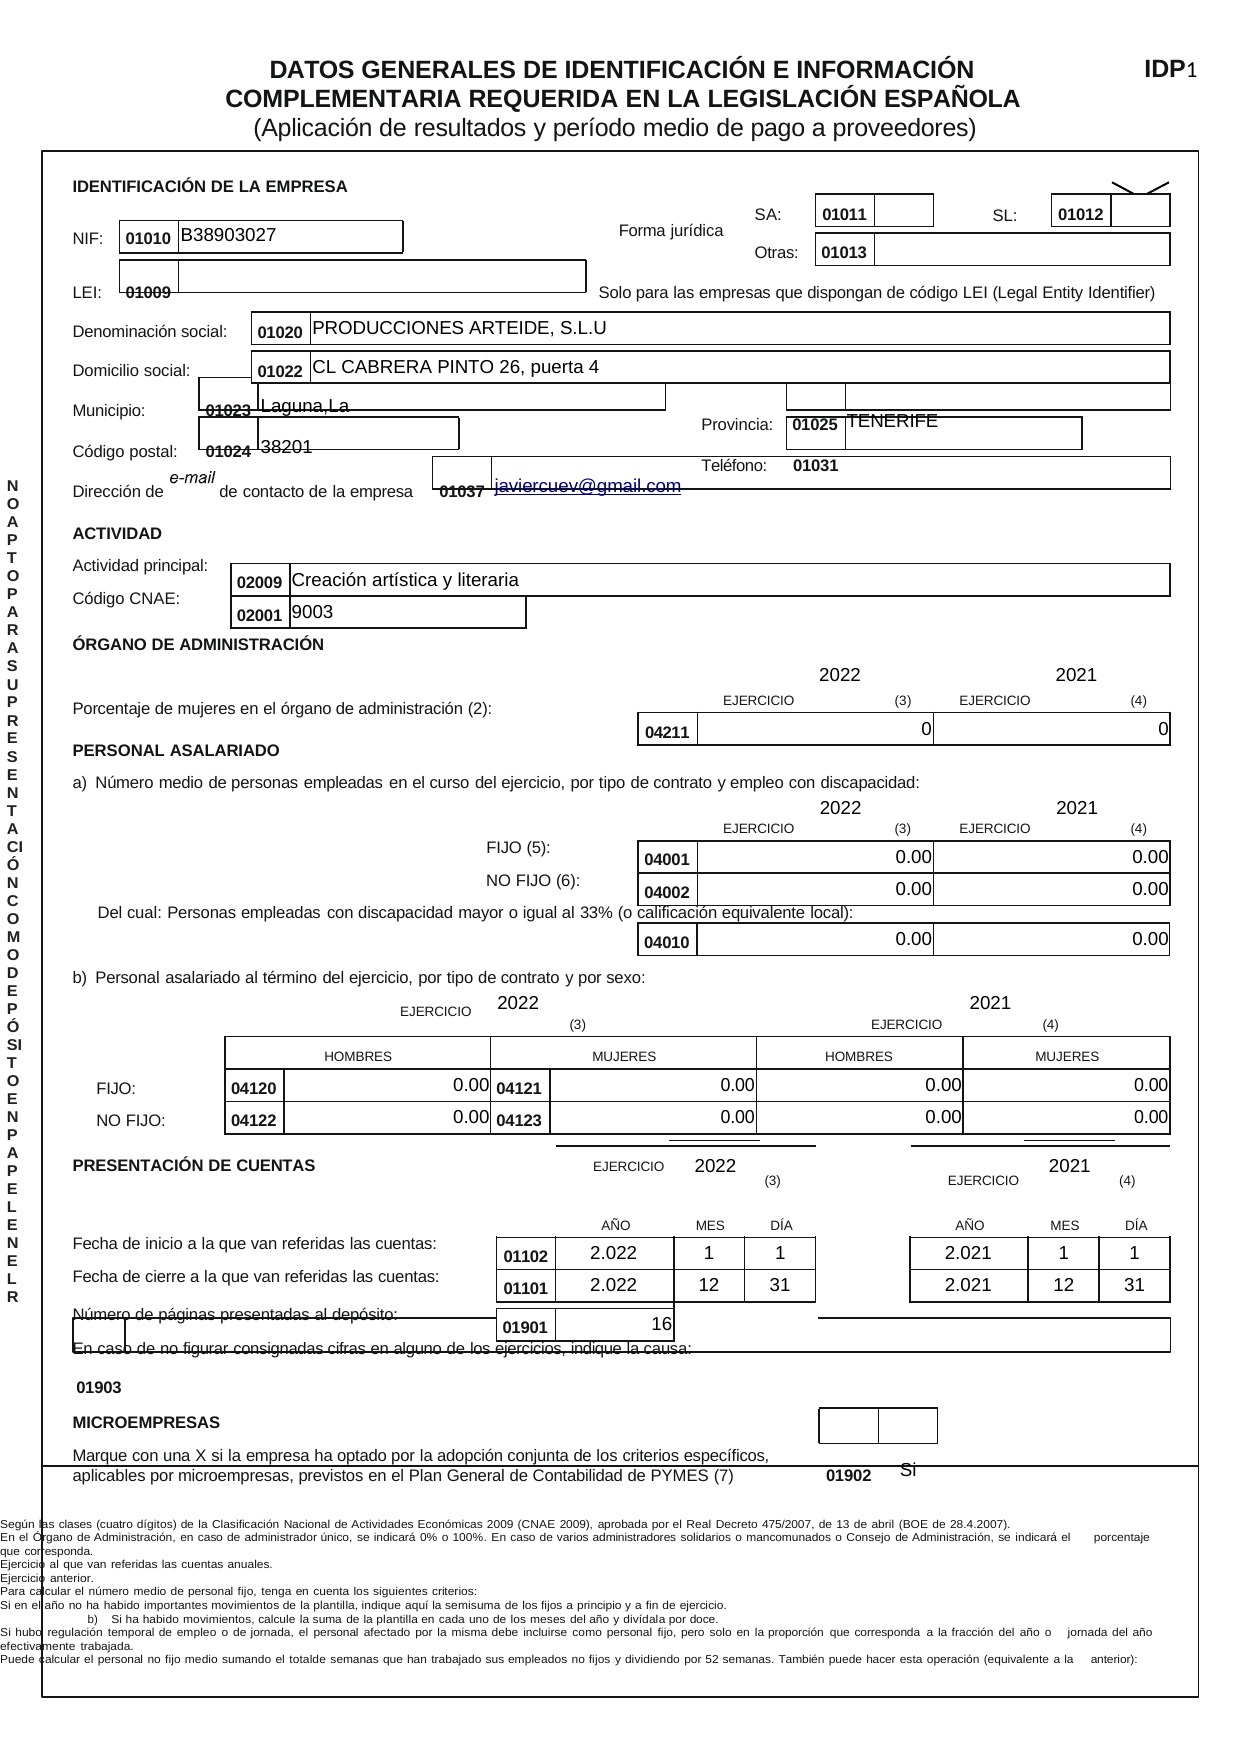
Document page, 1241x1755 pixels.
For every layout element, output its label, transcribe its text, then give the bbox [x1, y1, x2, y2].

table_cell CL CABRERA PINTO 26, puerta 4 [311, 352, 1169, 382]
text [820, 1413, 878, 1432]
table_cell 01022 [252, 352, 310, 382]
text (4) [1119, 1173, 1198, 1188]
text PERSONAL ASALARIADO [72, 741, 1198, 760]
table_cell 0.00 [551, 1070, 756, 1101]
table_cell [497, 1303, 556, 1308]
table_cell 31 [745, 1270, 815, 1301]
table_cell [527, 597, 1170, 627]
table_cell 0.00 [964, 1070, 1169, 1101]
text Marque con una X si la empresa ha optado por la adopción conjunta de los criterios específicos, [72, 1449, 1198, 1464]
subtitle EJERCICIO [43, 1003, 471, 1019]
list Número medio de personas empleadas en el curso del ejercicio, por tipo de contrato y empleo con discapacidad: [72, 773, 1198, 792]
text LEI: 01009 Solo para las empresas que dispongan de código LEI (Legal Entity Identifier) Denominación social: [72, 283, 1161, 341]
text NO APTO PARA SU PRESENTACIÓN COMO DEPÓSITO EN PAPEL EN EL REGISTRO MERCANTIL [7, 477, 25, 1304]
table_header 04211 [639, 713, 697, 744]
text Actividad principal: Código CNAE: [72, 556, 211, 608]
list Si ha habido movimientos, calcule la suma de la plantilla en cada uno de los meses del año y divídala por doce. [87, 1612, 1198, 1626]
text 01903 [76, 1377, 1198, 1397]
text [1199, 821, 1241, 837]
text En caso de no figurar consignadas cifras en alguno de los ejercicios, indique la causa: [72, 1339, 1198, 1358]
table_cell 01901 [497, 1309, 555, 1340]
table_header 2.022 [556, 1238, 673, 1269]
list Ejercicio anterior. [1199, 1572, 1241, 1585]
table_cell [875, 226, 1170, 232]
table_cell 0.00 [285, 1102, 490, 1133]
text 2022 [497, 992, 539, 1014]
list Ejercicio anterior. [0, 1572, 41, 1585]
table_cell [675, 1303, 816, 1340]
table_header 2.021 [911, 1238, 1027, 1269]
text Del cual: Personas empleadas con discapacidad mayor o igual al 33% (o calificación equivalente local): [97, 903, 1198, 922]
text 2021 [969, 992, 1011, 1014]
text [1199, 1017, 1241, 1032]
table_header 0 [698, 713, 933, 744]
text NIF: [72, 224, 119, 248]
text [879, 1413, 937, 1432]
table_cell 01013 [816, 234, 874, 264]
text [1199, 606, 1241, 625]
table_header 0.00 [934, 842, 1169, 872]
table_cell 9003 [291, 597, 525, 627]
text (1) [527, 562, 1198, 629]
table_header HOMBRES [226, 1037, 490, 1068]
text [1172, 243, 1198, 262]
list EJERCICIO [764, 1173, 1021, 1188]
list Si en el [0, 1598, 41, 1612]
table_cell 02001 [232, 597, 289, 627]
table_header 0 [934, 713, 1169, 744]
list EJERCICIO [894, 693, 1032, 708]
list año no ha habido importantes movimientos de la plantilla, indique aquí la semisuma de los fijos a principio y a fin de ejercicio. [43, 1598, 1198, 1612]
table_header PRODUCCIONES ARTEIDE, S.L.U [311, 313, 1169, 343]
text 2021 [1055, 664, 1097, 685]
table_header MUJERES [964, 1037, 1169, 1068]
table_header 1 [1029, 1238, 1098, 1269]
text 2022 [819, 797, 862, 818]
text Provincia: 01025 TENERIFE [701, 409, 1198, 435]
text [1199, 1413, 1241, 1432]
text 01010 [120, 224, 178, 248]
table_header 1 [1100, 1238, 1169, 1269]
table_header 0.00 [698, 842, 933, 872]
text [126, 1319, 442, 1324]
text 2021 [1049, 1154, 1091, 1176]
subtitle [1199, 1217, 1241, 1233]
table_cell [875, 234, 1169, 264]
table_cell 04123 [491, 1102, 549, 1133]
table_header 01012 [1052, 195, 1110, 226]
text Municipio: 01023 Laguna,La [72, 395, 207, 420]
text (4) [1130, 693, 1198, 708]
table_cell [556, 1303, 673, 1308]
list Ejercicio al que van referidas las cuentas anuales. [43, 1558, 1198, 1571]
table_header 04001 [639, 842, 697, 872]
text Forma jurídica [619, 220, 724, 239]
table_header HOMBRES [757, 1037, 962, 1068]
text [4, 476, 25, 1304]
text [1199, 693, 1241, 708]
subtitle ACTIVIDAD [72, 524, 211, 543]
text 2022 [694, 1154, 736, 1176]
text [1199, 409, 1241, 435]
table_cell 12 [1029, 1270, 1098, 1301]
list Según las clases (cuatro dígitos) de la Clasificación Nacional de Actividades Económicas 2009 (CNAE 2009), aprobada por el Real Decreto 475/2007, de 13 de abril (BOE de 28.4.2007). [43, 1518, 1198, 1531]
table_cell 0.00 [698, 874, 933, 905]
text FIJO: [96, 1079, 224, 1098]
list Para calcular el número medio de personal fijo, tenga en cuenta los siguientes criterios: [43, 1585, 1198, 1598]
text Municipio: 01023 Laguna,La [200, 395, 257, 409]
table_cell 0.00 [757, 1102, 962, 1133]
text [938, 1413, 1198, 1432]
text SA: [754, 204, 815, 224]
table_cell 0.00 [285, 1070, 490, 1101]
text [25, 838, 41, 857]
table_cell 0.00 [934, 874, 1169, 905]
text (4) [1130, 821, 1198, 837]
table_header 0.00 [934, 924, 1169, 955]
table_header 04010 [639, 924, 696, 955]
text [1199, 362, 1241, 381]
table_cell 0.00 [964, 1102, 1169, 1133]
table_cell 2.021 [911, 1270, 1027, 1301]
text Municipio: 01023 Laguna,La [288, 395, 684, 420]
subtitle AÑO MES DÍA AÑO MES DÍA [601, 1217, 1198, 1233]
table_header [875, 195, 933, 226]
text Dirección de de contacto de la empresa 01037 javiercuev@gmail.com [72, 475, 684, 501]
list Puede calcular el personal no fijo medio sumando el totalde semanas que han trabajado sus empleados no fijos y dividiendo por 52 semanas. También puede hacer esta operación (equivalente a la anterior): [43, 1653, 1171, 1666]
text aplicables por microempresas, previstos en el Plan General de Contabilidad de PYMES (7) 01902 Si [72, 1467, 1198, 1486]
table_cell 2.022 [556, 1270, 673, 1301]
list Si hubo regulación temporal de empleo o de jornada, el personal afectado por la misma debe incluirse como personal fijo, pero solo en la proporción que corresponda a la fracción del año o jornada del año efectivamente trabajada. [43, 1626, 1171, 1652]
table_header MUJERES [491, 1037, 756, 1068]
table_header [1112, 195, 1169, 226]
text [1199, 243, 1241, 262]
text [25, 870, 41, 889]
text NO FIJO: [96, 1111, 224, 1130]
table_header 02009 [232, 564, 289, 595]
text [1199, 741, 1241, 760]
text (3) EJERCICIO [569, 1017, 944, 1032]
text Otras: [754, 243, 815, 262]
table_header 01011 [816, 195, 874, 226]
subtitle EJERCICIO [723, 693, 796, 708]
text (4) [1042, 1017, 1198, 1032]
table_cell 04121 [491, 1070, 549, 1101]
table_header 01102 [497, 1238, 555, 1269]
text Porcentaje de mujeres en el órgano de administración (2): [72, 699, 496, 718]
text NO FIJO (6): [43, 870, 580, 889]
text Fecha de inicio a la que van referidas las cuentas: Fecha de cierre a la que van referidas las cuentas: [72, 1234, 442, 1286]
table_header 1 [675, 1238, 744, 1269]
table_header 1 [745, 1238, 815, 1269]
text B38903027 [179, 224, 350, 248]
list En el Órgano de Administración, en caso de administrador único, se indicará 0% o 100%. En caso de varios administradores solidarios o mancomunados o Consejo de Administración, se indicará el porcentaje que corresponda. [43, 1531, 1171, 1558]
text [1199, 204, 1241, 224]
table_cell 0.00 [757, 1070, 962, 1101]
table_cell [311, 345, 1170, 350]
text [1199, 1173, 1241, 1188]
text 2022 [819, 664, 861, 685]
text PRESENTACIÓN DE CUENTAS EJERCICIO [72, 1156, 666, 1175]
table_cell 04122 [226, 1102, 283, 1133]
table_cell 31 [1100, 1270, 1169, 1301]
text Número de páginas presentadas al depósito: [72, 1305, 442, 1317]
text Domicilio social: [72, 362, 251, 381]
table_cell 04002 [639, 874, 697, 905]
text (3) EJERCICIO [894, 821, 1032, 837]
table_header SL: [934, 193, 1051, 226]
table_cell 01101 [497, 1270, 555, 1301]
text [1199, 1377, 1241, 1397]
text [1172, 362, 1198, 381]
text FIJO (5): [43, 838, 551, 857]
text 2021 [1056, 797, 1098, 818]
table_cell [815, 227, 874, 232]
subtitle ÓRGANO DE ADMINISTRACIÓN [72, 634, 496, 654]
text Código postal: 01024 38201 [72, 436, 684, 461]
list Personal asalariado al término del ejercicio, por tipo de contrato y por sexo: [72, 968, 1198, 987]
text [1199, 455, 1241, 474]
table_cell 04120 [226, 1070, 283, 1101]
list Ejercicio anterior. [43, 1572, 1198, 1585]
text [1170, 193, 1198, 266]
subtitle [25, 1003, 41, 1019]
table_cell 16 [556, 1309, 673, 1340]
subtitle IDENTIFICACIÓN DE LA EMPRESA [72, 176, 350, 196]
table_header 01020 [252, 313, 310, 343]
table_cell 12 [675, 1270, 744, 1301]
subtitle EJERCICIO [723, 821, 796, 837]
table_cell 0.00 [551, 1102, 756, 1133]
text Municipio: 01023 Laguna,La [259, 395, 665, 409]
table_header Creación artística y literaria [291, 564, 1169, 595]
table_header 0.00 [698, 924, 933, 955]
table_cell [251, 345, 311, 350]
text Teléfono: 01031 [701, 455, 1198, 474]
text MICROEMPRESAS [72, 1413, 818, 1432]
